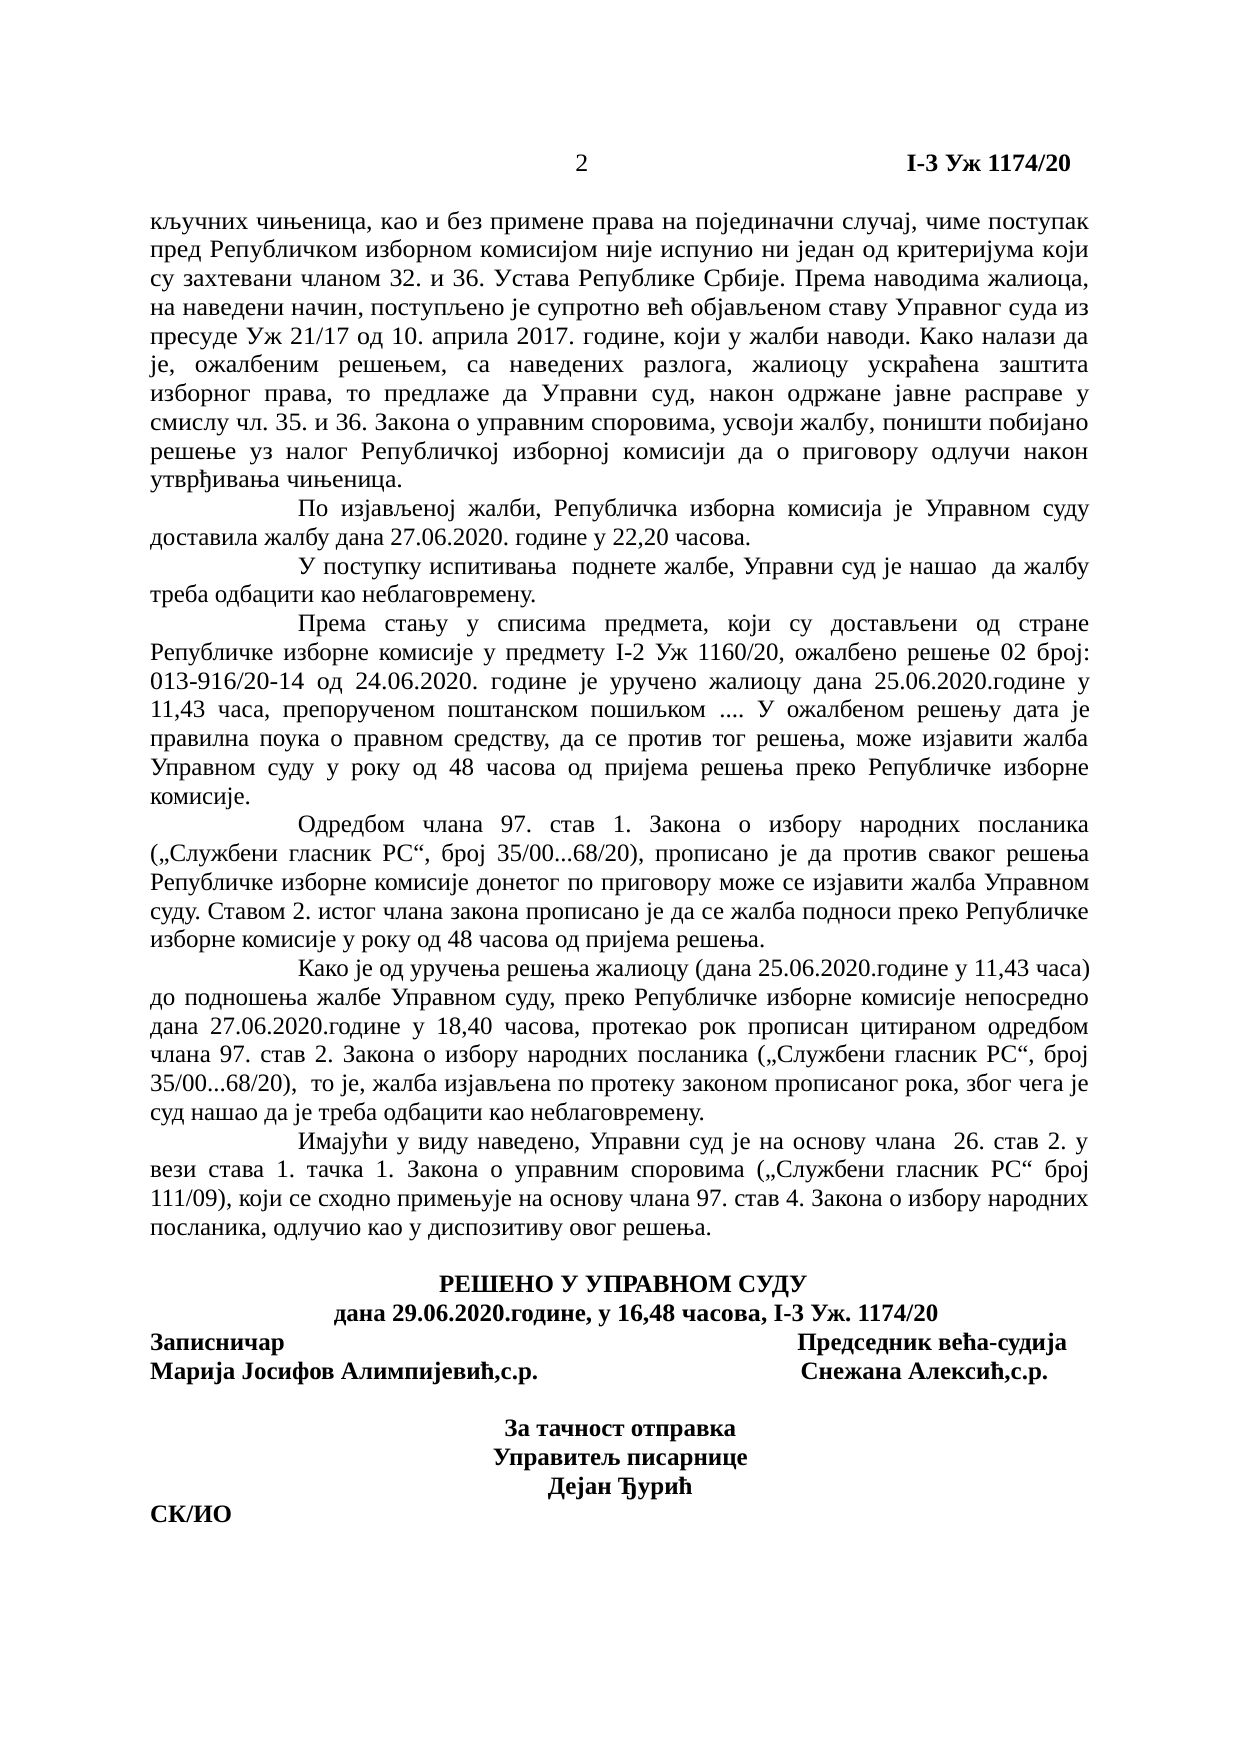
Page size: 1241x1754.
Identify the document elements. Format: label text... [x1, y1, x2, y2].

text У поступку испитивања поднете жалбе, Управни суд је нашао да жалбу треба одбацити као неблаговремену. [150, 551, 1090, 608]
text Како је од уручења решења жалиоцу (дана 25.06.2020.године у 11,43 часа) до подношења жалбе Управном суду, преко Републичке изборне комисије непосредно дана 27.06.2020.године у 18,40 часова, протекао рок прописан цитираном одредбом члана 97. став 2. Закона о избору народних посланика („Службени гласник РС“, број 35/00...68/20), то је, жалба изјављена по протеку законом прописаног рока, због чега је суд нашао да је треба одбацити као неблаговремену. [150, 953, 1090, 1126]
text СК/ИО [150, 1499, 1090, 1528]
text кључних чињеница, као и без примене права на појединачни случај, чиме поступак пред Републичком изборном комисијом није испунио ни један од критеријума који су захтевани чланом 32. и 36. Устава Републике Србије. Према наводима жалиоца, на наведени начин, поступљено је супротно већ објављеном ставу Управног суда из пресуде Уж 21/17 од 10. априла 2017. године, који у жалби наводи. Како налази да је, ожалбеним решењем, са наведених разлога, жалиоцу ускраћена заштита изборног права, то предлаже да Управни суд, након одржане јавне расправе у смислу чл. 35. и 36. Закона о управним споровима, усвоји жалбу, поништи побијано решење уз налог Републичкој изборној комисији да о приговору одлучи након утврђивања чињеница. [150, 206, 1090, 493]
text Дејан Ђурић [150, 1471, 1090, 1499]
text дана 29.06.2020.године, у 16,48 часова, I-3 Уж. 1174/20 [150, 1298, 1090, 1327]
text Одредбом члана 97. став 1. Закона о избору народних посланика („Службени гласник РС“, број 35/00...68/20), прописано је да против сваког решења Републичке изборне комисије донетог по приговору може се изјавити жалба Управном суду. Ставом 2. истог члана закона прописано је да се жалба подноси преко Републичке изборне комисије у року од 48 часова од пријема решења. [150, 809, 1090, 953]
text Марија Јосифов Алимпијевић,с.р. Снежана Алексић,с.р. [150, 1356, 1090, 1384]
text РЕШЕНО У УПРАВНОМ СУДУ [150, 1269, 1090, 1298]
text Управитељ писарнице [150, 1442, 1090, 1471]
text По изјављеној жалби, Републичка изборна комисија је Управном суду доставила жалбу дана 27.06.2020. године у 22,20 часова. [150, 493, 1090, 551]
text Записничар Председник већа-судија [150, 1327, 1090, 1356]
text Имајући у виду наведено, Управни суд је на основу члана 26. став 2. у вези става 1. тачка 1. Закона о управним споровима („Службени гласник РС“ број 111/09), који се сходно примењује на основу члана 97. став 4. Закона о избору народних посланика, одлучио као у диспозитиву овог решења. [150, 1126, 1090, 1241]
text Према стању у списима предмета, који су достављени од стране Републичке изборне комисије у предмету I-2 Уж 1160/20, ожалбено решење 02 број: 013-916/20-14 од 24.06.2020. године је уручено жалиоцу дана 25.06.2020.године у 11,43 часа, препорученом поштанском пошиљком .... У ожалбеном решењу дата је правилна поука о правном средству, да се против тог решења, може изјавити жалба Управном суду у року од 48 часова од пријема решења преко Републичке изборне комисије. [150, 608, 1090, 809]
text За тачност отправка [150, 1413, 1090, 1442]
